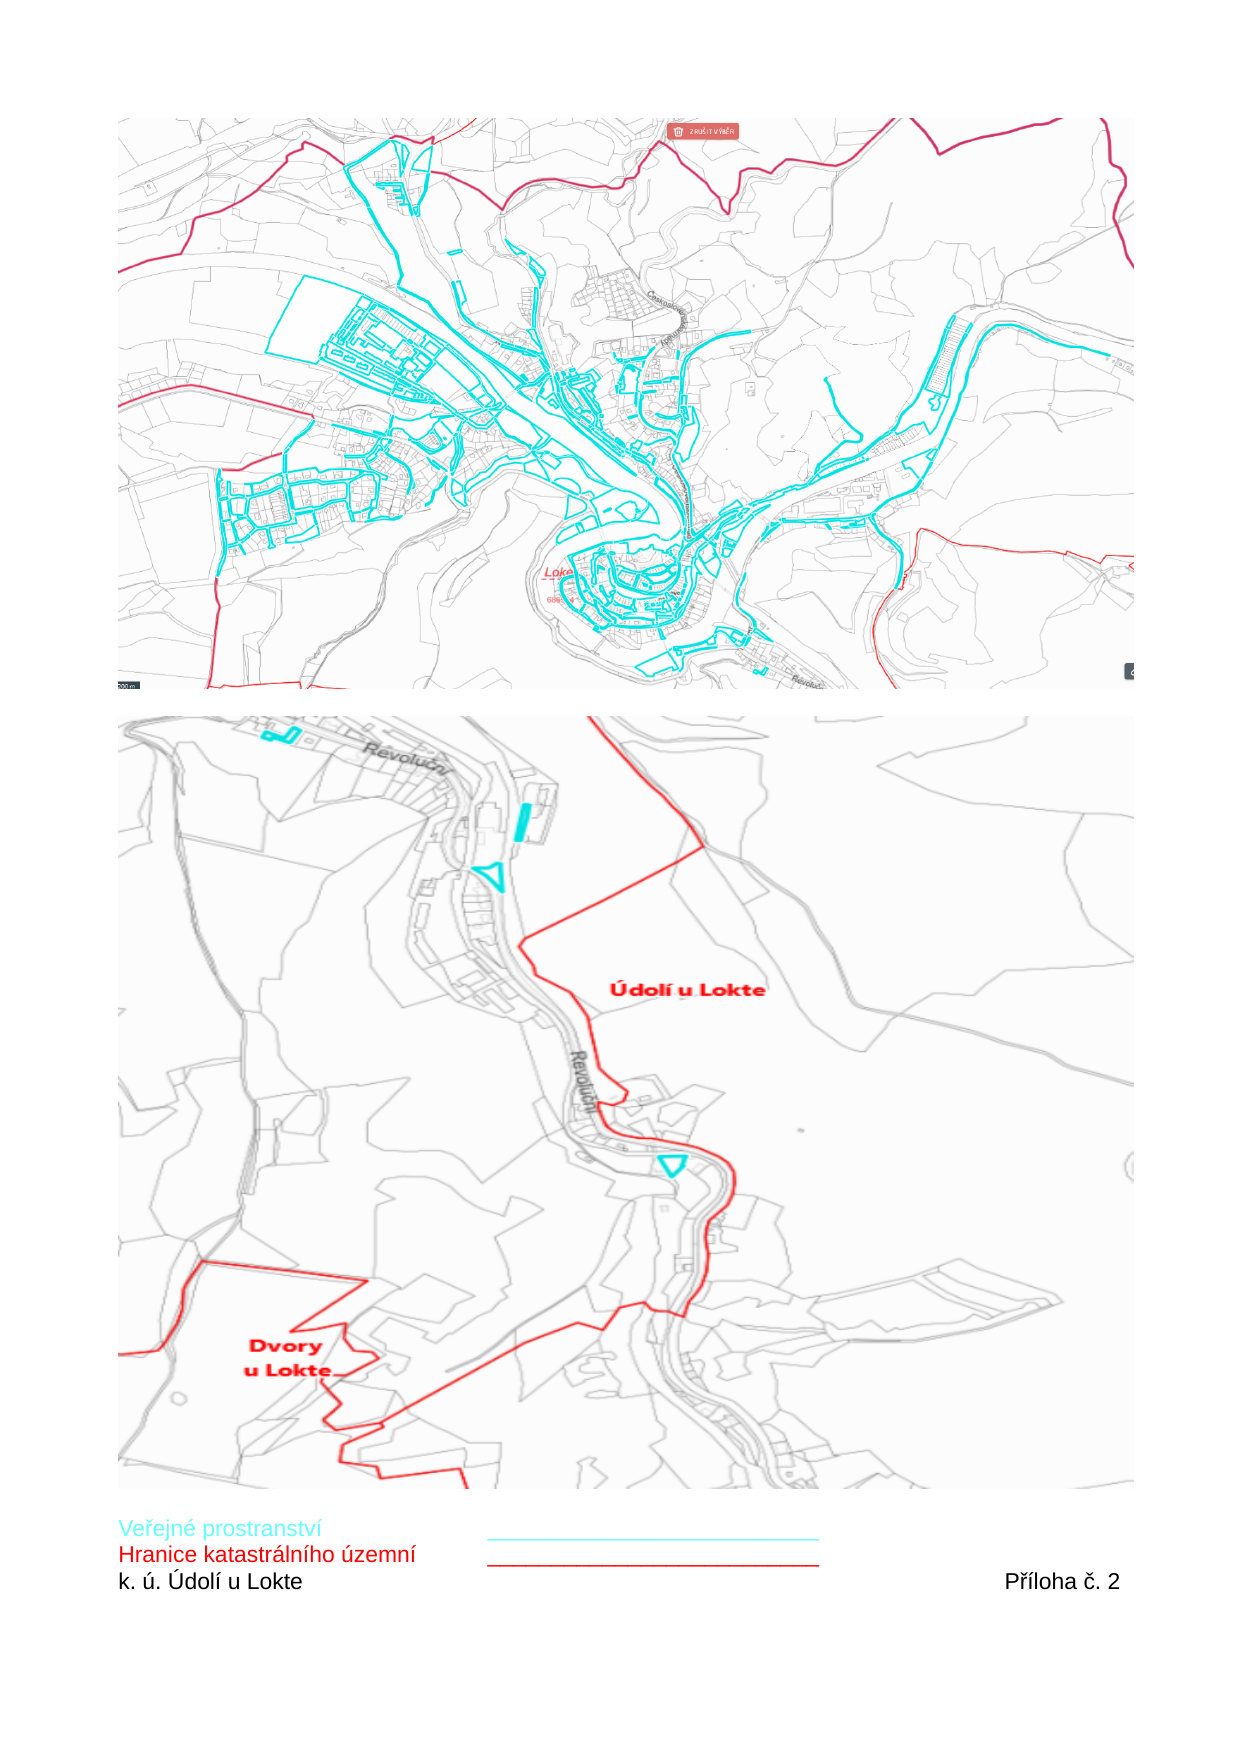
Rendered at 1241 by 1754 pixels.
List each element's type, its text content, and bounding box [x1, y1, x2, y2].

text Hranice katastrálního územní __________________________ [118, 1541, 1122, 1568]
text k. ú. Údolí u Lokte Příloha č. 2 [118, 1568, 1122, 1594]
text Veřejné prostranství __________________________ [118, 1515, 1122, 1541]
